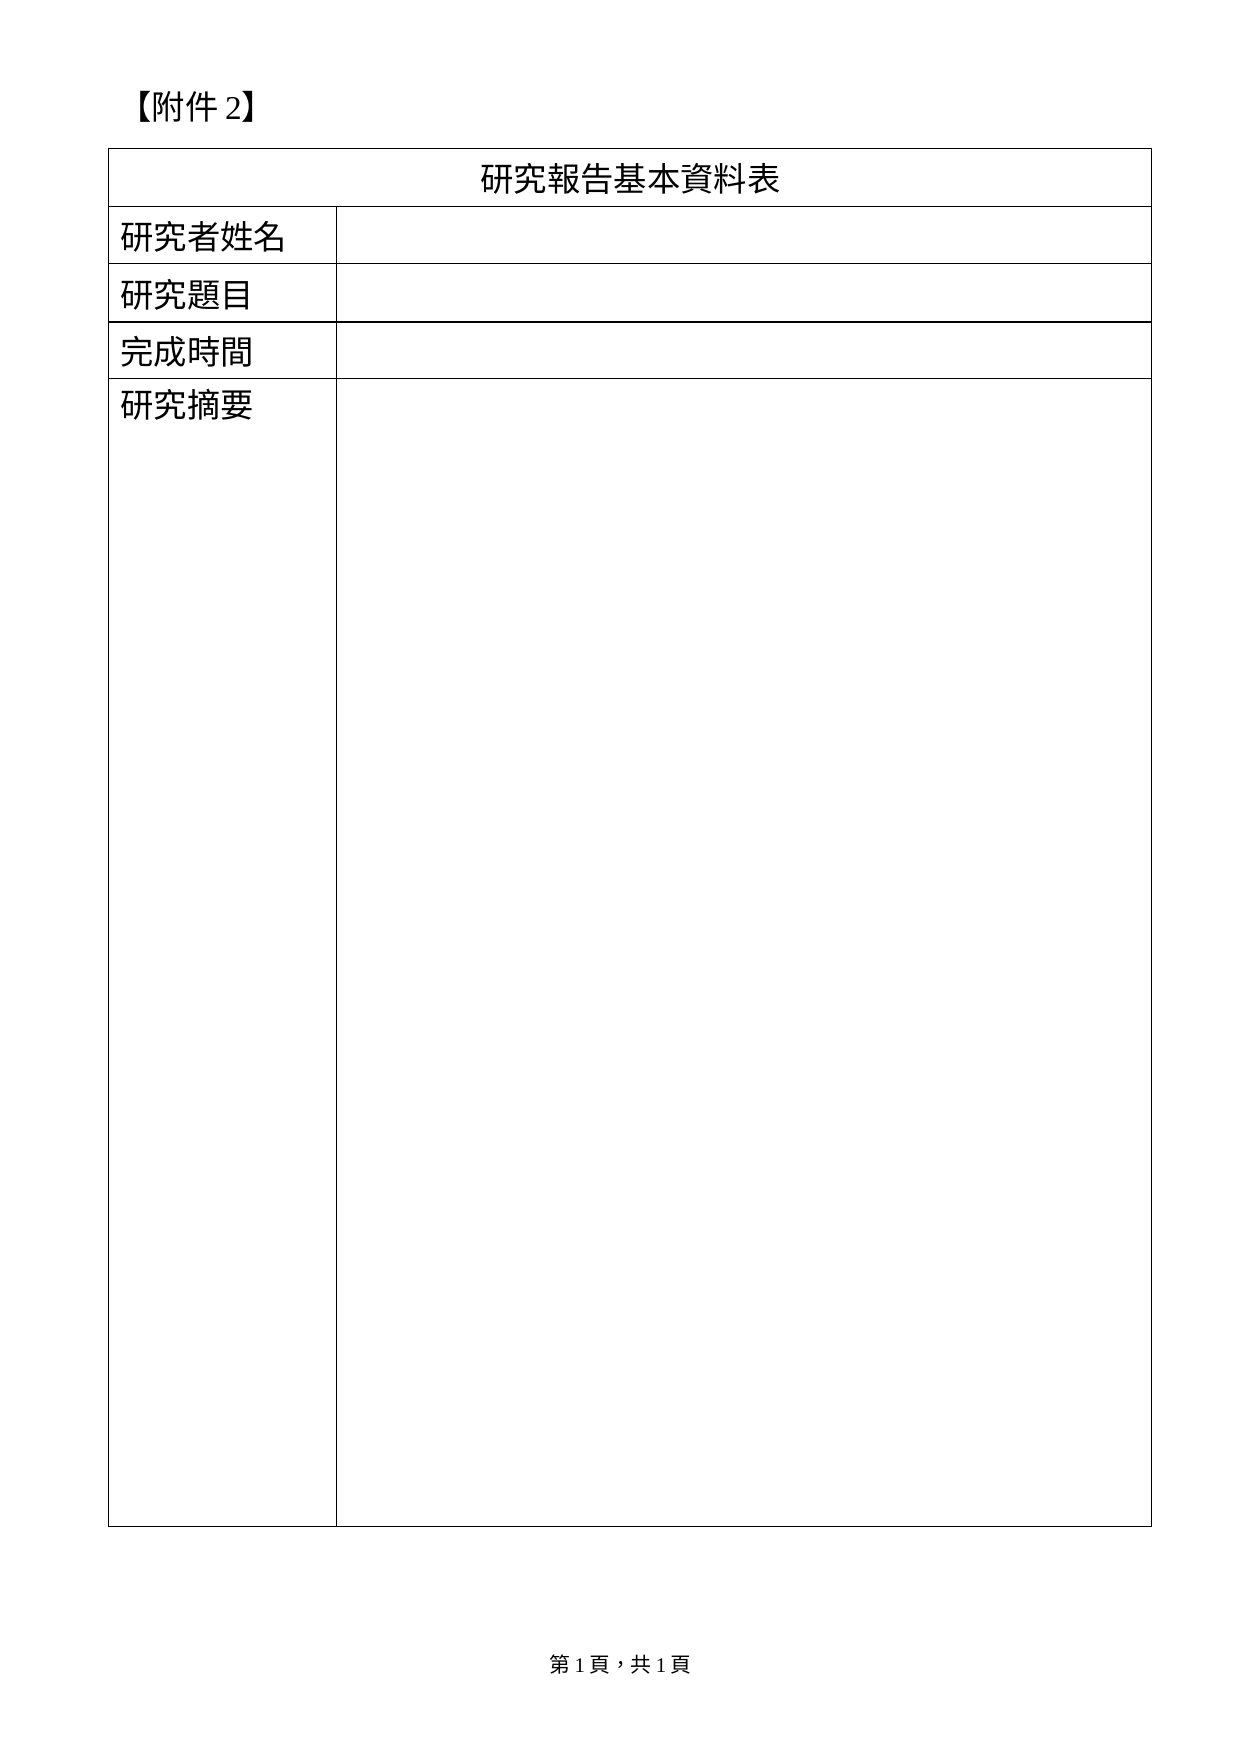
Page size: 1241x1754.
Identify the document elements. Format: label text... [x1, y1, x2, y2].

table_cell 研究者姓名 [109, 207, 336, 263]
table_cell [337, 264, 1151, 321]
text 【附件2】 [118, 81, 1122, 129]
table_cell [337, 323, 1151, 378]
table_cell [337, 207, 1151, 263]
table_cell 研究題目 [109, 264, 336, 321]
table_cell 完成時間 [109, 323, 336, 378]
table_cell [337, 379, 1151, 1526]
table_cell 研究摘要 [109, 379, 336, 1526]
table_header 研究報告基本資料表 [109, 149, 1151, 206]
